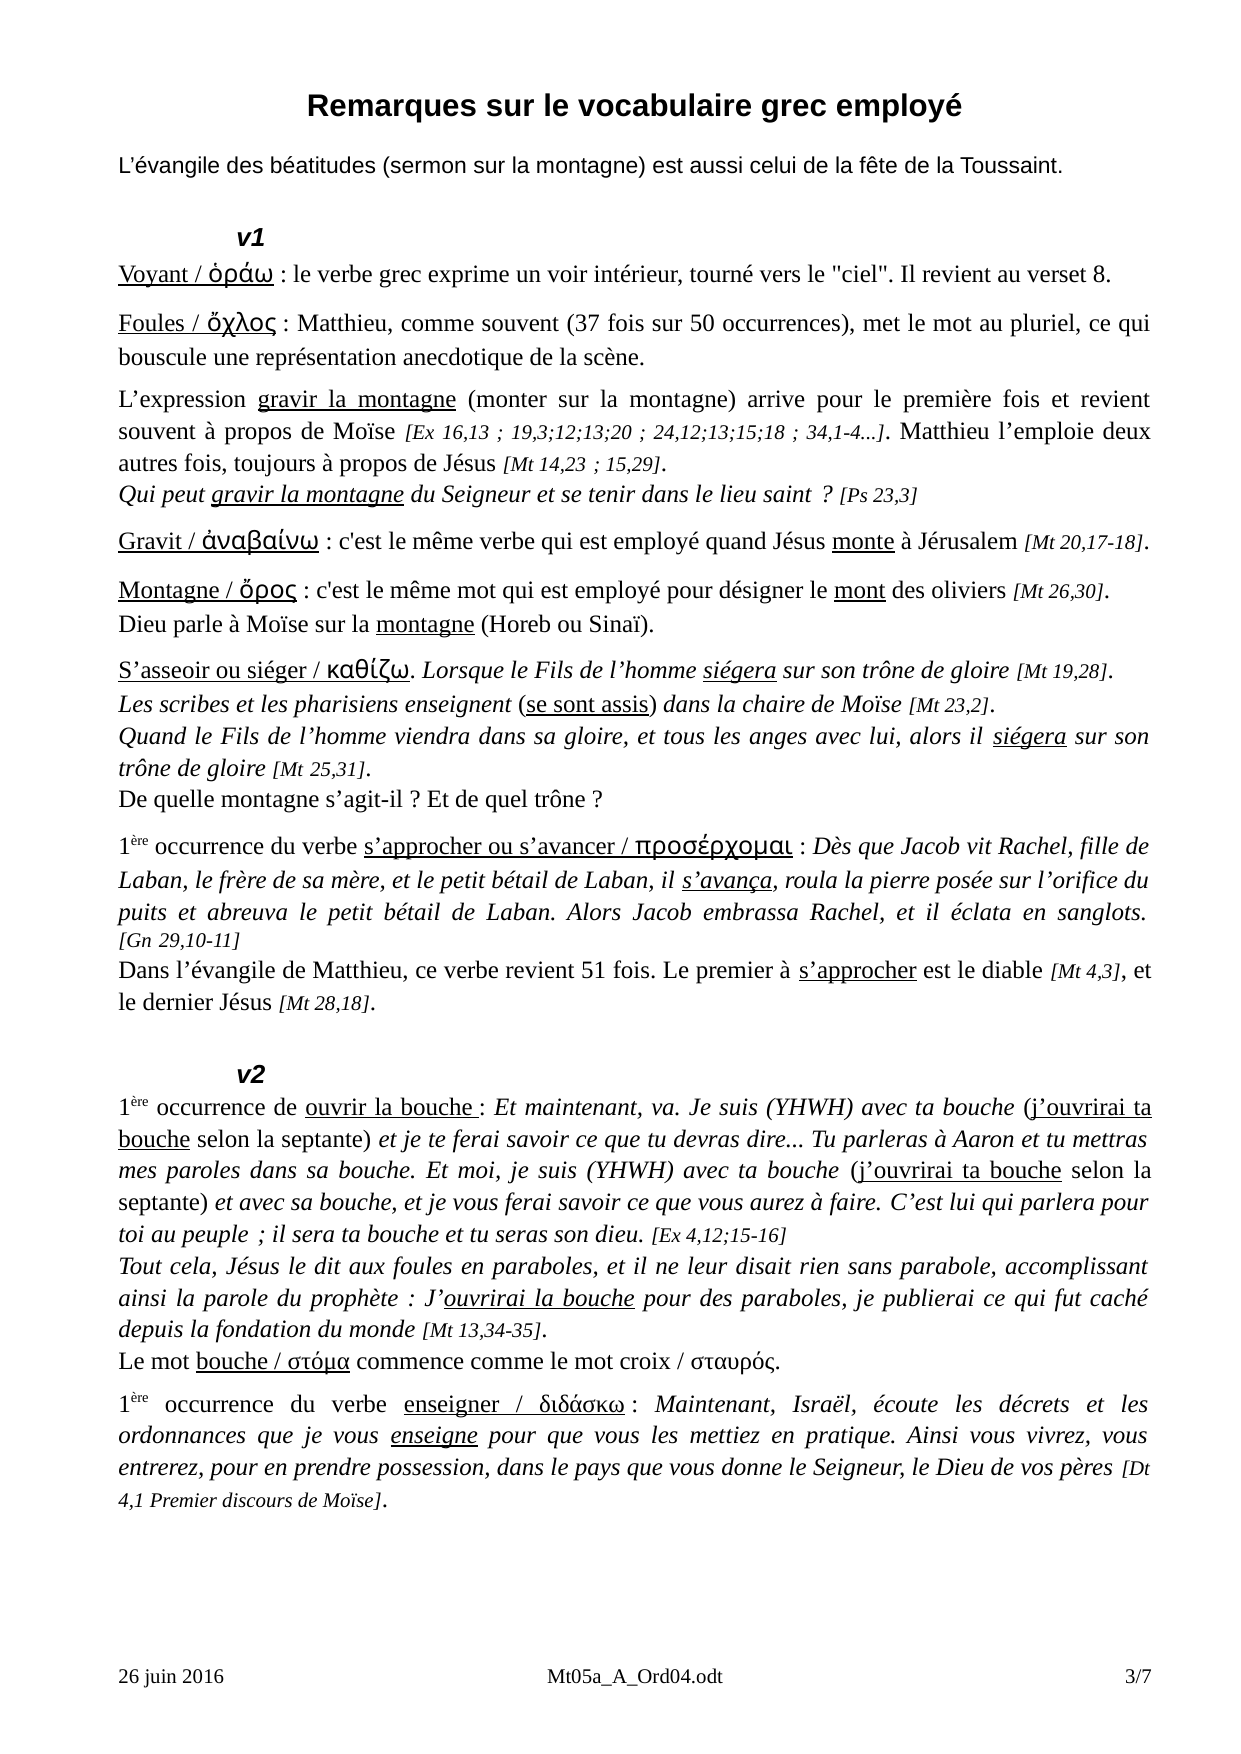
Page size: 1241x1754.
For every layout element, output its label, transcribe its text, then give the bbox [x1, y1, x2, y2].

text Gravit / ἀναβαίνω : c'est le même verbe qui est employé quand Jésus monte à Jérusalem [Mt 20,17-18]. [118, 523, 1152, 557]
subtitle v2 [236, 1060, 1152, 1089]
text Dans l’évangile de Matthieu, ce verbe revient 51 fois. Le premier à s’approcher est le diable [Mt 4,3], et le dernier Jésus [Mt 28,18]. [118, 956, 1152, 1016]
text 1ère occurrence du verbe enseigner / διδάσκω : Maintenant, Israël, écoute les décrets et les ordonnances que je vous enseigne pour que vous les mettiez en pratique. Ainsi vous vivrez, vous entrerez, pour en prendre possession, dans le pays que vous donne le Seigneur, le Dieu de vos pères [Dt 4,1 Premier discours de Moïse]. [118, 1390, 1152, 1513]
text Le mot bouche / στόμα commence comme le mot croix / σταυρός. [118, 1347, 1152, 1375]
text L’évangile des béatitudes (sermon sur la montagne) est aussi celui de la fête de la Toussaint. [118, 153, 1152, 178]
text 1ère occurrence de ouvrir la bouche : Et maintenant, va. Je suis (YHWH) avec ta bouche (j’ouvrirai ta bouche selon la septante) et je te ferai savoir ce que tu devras dire... Tu parleras à Aaron et tu mettras mes paroles dans sa bouche. Et moi, je suis (YHWH) avec ta bouche (j’ouvrirai ta bouche selon la septante) et avec sa bouche, et je vous ferai savoir ce que vous aurez à faire. C’est lui qui parlera pour toi au peuple ; il sera ta bouche et tu seras son dieu. [Ex 4,12;15-16] [118, 1093, 1152, 1248]
subtitle Remarques sur le vocabulaire grec employé [118, 88, 1152, 123]
text Dieu parle à Moïse sur la montagne (Horeb ou Sinaï). [118, 610, 1152, 637]
text Les scribes et les pharisiens enseignent (se sont assis) dans la chaire de Moïse [Mt 23,2]. [118, 690, 1152, 718]
text De quelle montagne s’agit-il ? Et de quel trône ? [118, 786, 1152, 813]
subtitle v1 [236, 223, 1152, 252]
text Tout cela, Jésus le dit aux foules en paraboles, et il ne leur disait rien sans parabole, accomplissant ainsi la parole du prophète : J’ouvrirai la bouche pour des paraboles, je publierai ce qui fut caché depuis la fondation du monde [Mt 13,34-35]. [118, 1252, 1152, 1343]
text Qui peut gravir la montagne du Seigneur et se tenir dans le lieu saint ? [Ps 23,3] [118, 480, 1152, 508]
text Foules / ὄχλος : Matthieu, comme souvent (37 fois sur 50 occurrences), met le mot au pluriel, ce qui bouscule une représentation anecdotique de la scène. [118, 304, 1152, 370]
text L’expression gravir la montagne (monter sur la montagne) arrive pour le première fois et revient souvent à propos de Moïse [Ex 16,13 ; 19,3;12;13;20 ; 24,12;13;15;18 ; 34,1-4...]. Matthieu l’emploie deux autres fois, toujours à propos de Jésus [Mt 14,23 ; 15,29]. [118, 385, 1152, 476]
text S’asseoir ou siéger / καθίζω. Lorsque le Fils de l’homme siégera sur son trône de gloire [Mt 19,28]. [118, 652, 1152, 686]
text Quand le Fils de l’homme viendra dans sa gloire, et tous les anges avec lui, alors il siégera sur son trône de gloire [Mt 25,31]. [118, 722, 1152, 781]
text 1ère occurrence du verbe s’approcher ou s’avancer / προσέρχομαι : Dès que Jacob vit Rachel, fille de Laban, le frère de sa mère, et le petit bétail de Laban, il s’avança, roula la pierre posée sur l’orifice du puits et abreuva le petit bétail de Laban. Alors Jacob embrassa Rachel, et il éclata en sanglots. [Gn 29,10-11] [118, 828, 1152, 952]
text Voyant / ὁράω : le verbe grec exprime un voir intérieur, tourné vers le "ciel". Il revient au verset 8. [118, 256, 1152, 290]
text Montagne / ὄρος : c'est le même mot qui est employé pour désigner le mont des oliviers [Mt 26,30]. [118, 572, 1152, 606]
